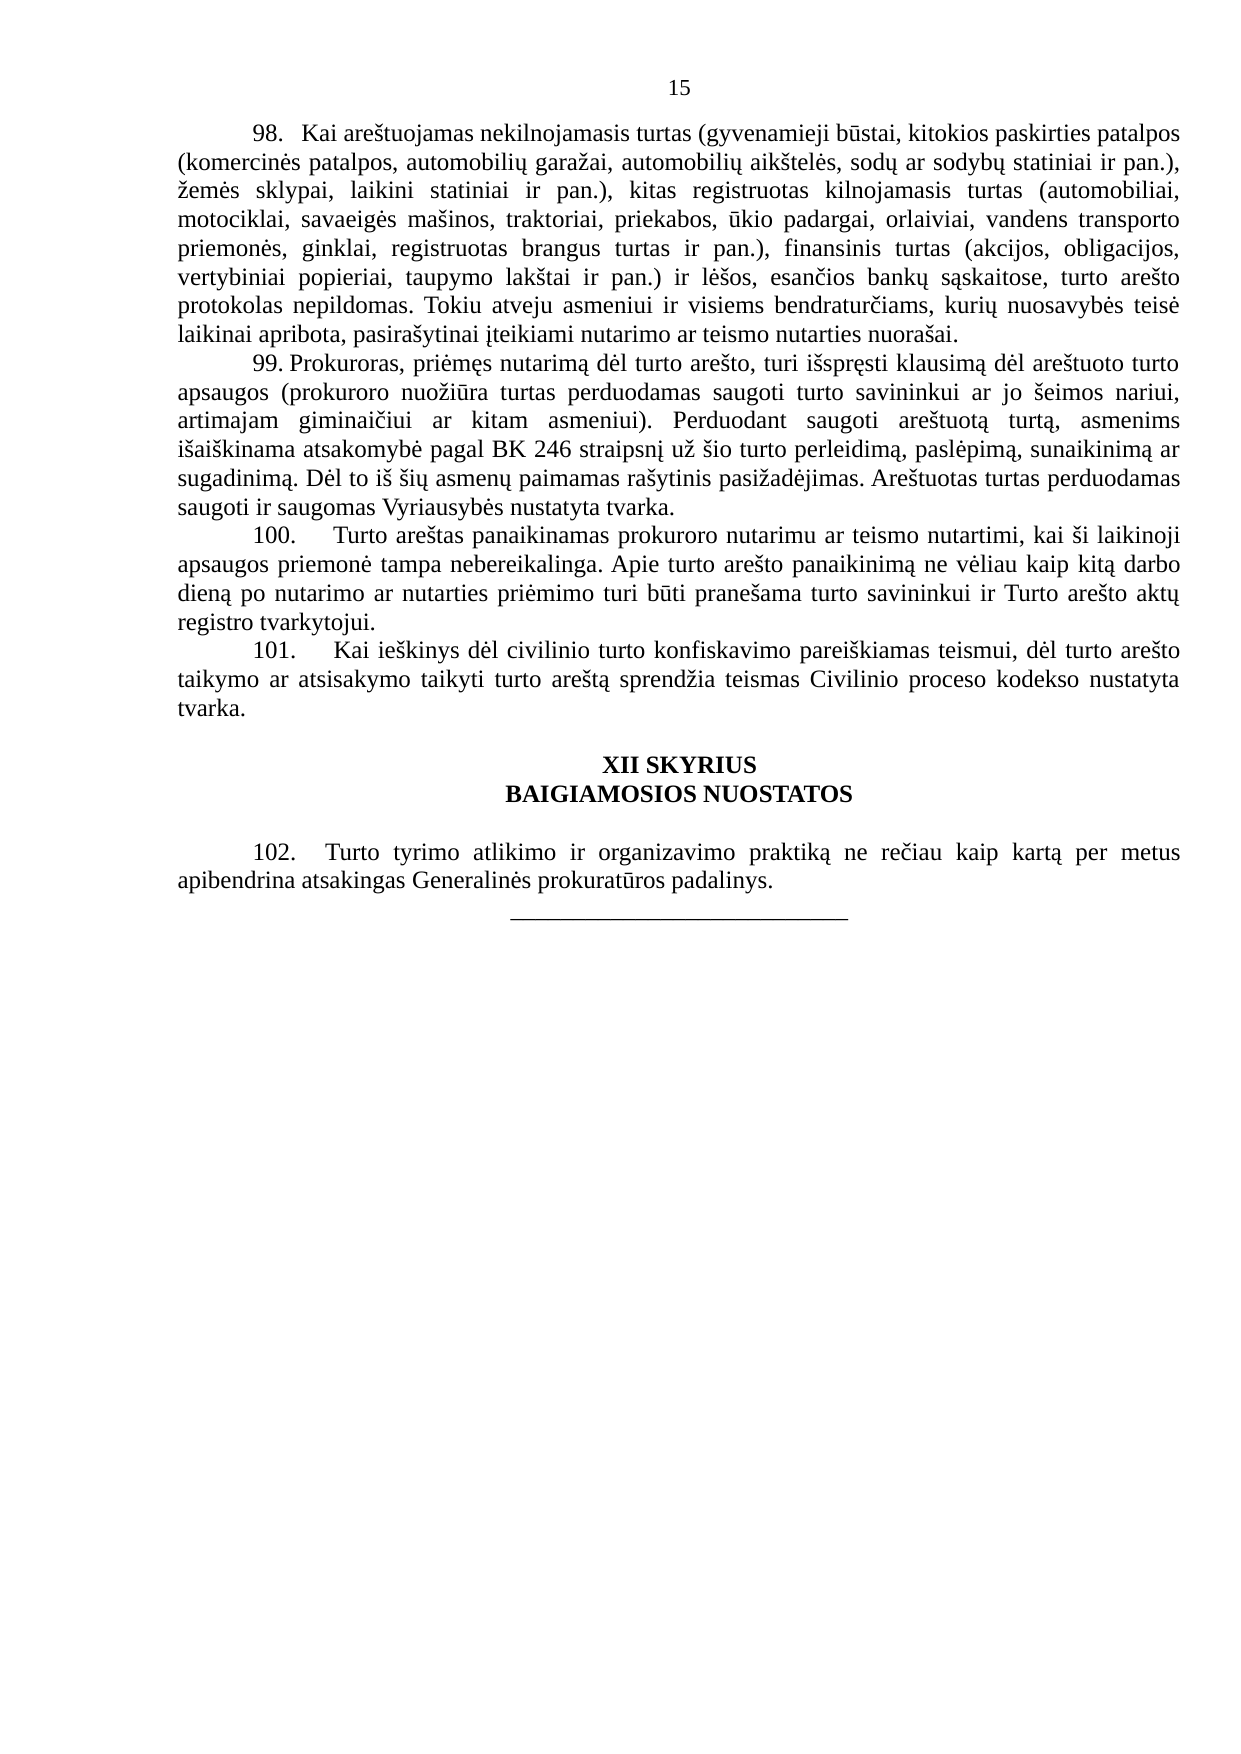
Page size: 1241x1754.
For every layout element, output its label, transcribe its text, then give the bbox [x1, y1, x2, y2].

text 101. Kai ieškinys dėl civilinio turto konfiskavimo pareiškiamas teismui, dėl turto arešto taikymo ar atsisakymo taikyti turto areštą sprendžia teismas Civilinio proceso kodekso nustatyta tvarka. [177, 636, 1181, 722]
text 98. Kai areštuojamas nekilnojamasis turtas (gyvenamieji būstai, kitokios paskirties patalpos (komercinės patalpos, automobilių garažai, automobilių aikštelės, sodų ar sodybų statiniai ir pan.), žemės sklypai, laikini statiniai ir pan.), kitas registruotas kilnojamasis turtas (automobiliai, motociklai, savaeigės mašinos, traktoriai, priekabos, ūkio padargai, orlaiviai, vandens transporto priemonės, ginklai, registruotas brangus turtas ir pan.), finansinis turtas (akcijos, obligacijos, vertybiniai popieriai, taupymo lakštai ir pan.) ir lėšos, esančios bankų sąskaitose, turto arešto protokolas nepildomas. Tokiu atveju asmeniui ir visiems bendraturčiams, kurių nuosavybės teisė laikinai apribota, pasirašytinai įteikiami nutarimo ar teismo nutarties nuorašai. [177, 118, 1181, 348]
text 99. Prokuroras, priėmęs nutarimą dėl turto arešto, turi išspręsti klausimą dėl areštuoto turto apsaugos (prokuroro nuožiūra turtas perduodamas saugoti turto savininkui ar jo šeimos nariui, artimajam giminaičiui ar kitam asmeniui). Perduodant saugoti areštuotą turtą, asmenims išaiškinama atsakomybė pagal BK 246 straipsnį už šio turto perleidimą, paslėpimą, sunaikinimą ar sugadinimą. Dėl to iš šių asmenų paimamas rašytinis pasižadėjimas. Areštuotas turtas perduodamas saugoti ir saugomas Vyriausybės nustatyta tvarka. [177, 348, 1181, 521]
text 100. Turto areštas panaikinamas prokuroro nutarimu ar teismo nutartimi, kai ši laikinoji apsaugos priemonė tampa nebereikalinga. Apie turto arešto panaikinimą ne vėliau kaip kitą darbo dieną po nutarimo ar nutarties priėmimo turi būti pranešama turto savininkui ir Turto arešto aktų registro tvarkytojui. [177, 521, 1181, 636]
text XII SKYRIUS [177, 751, 1181, 779]
text BAIGIAMOSIOS NUOSTATOS [177, 779, 1181, 808]
text 102. Turto tyrimo atlikimo ir organizavimo praktiką ne rečiau kaip kartą per metus apibendrina atsakingas Generalinės prokuratūros padalinys. [177, 837, 1181, 894]
text ___________________________ [177, 894, 1181, 923]
